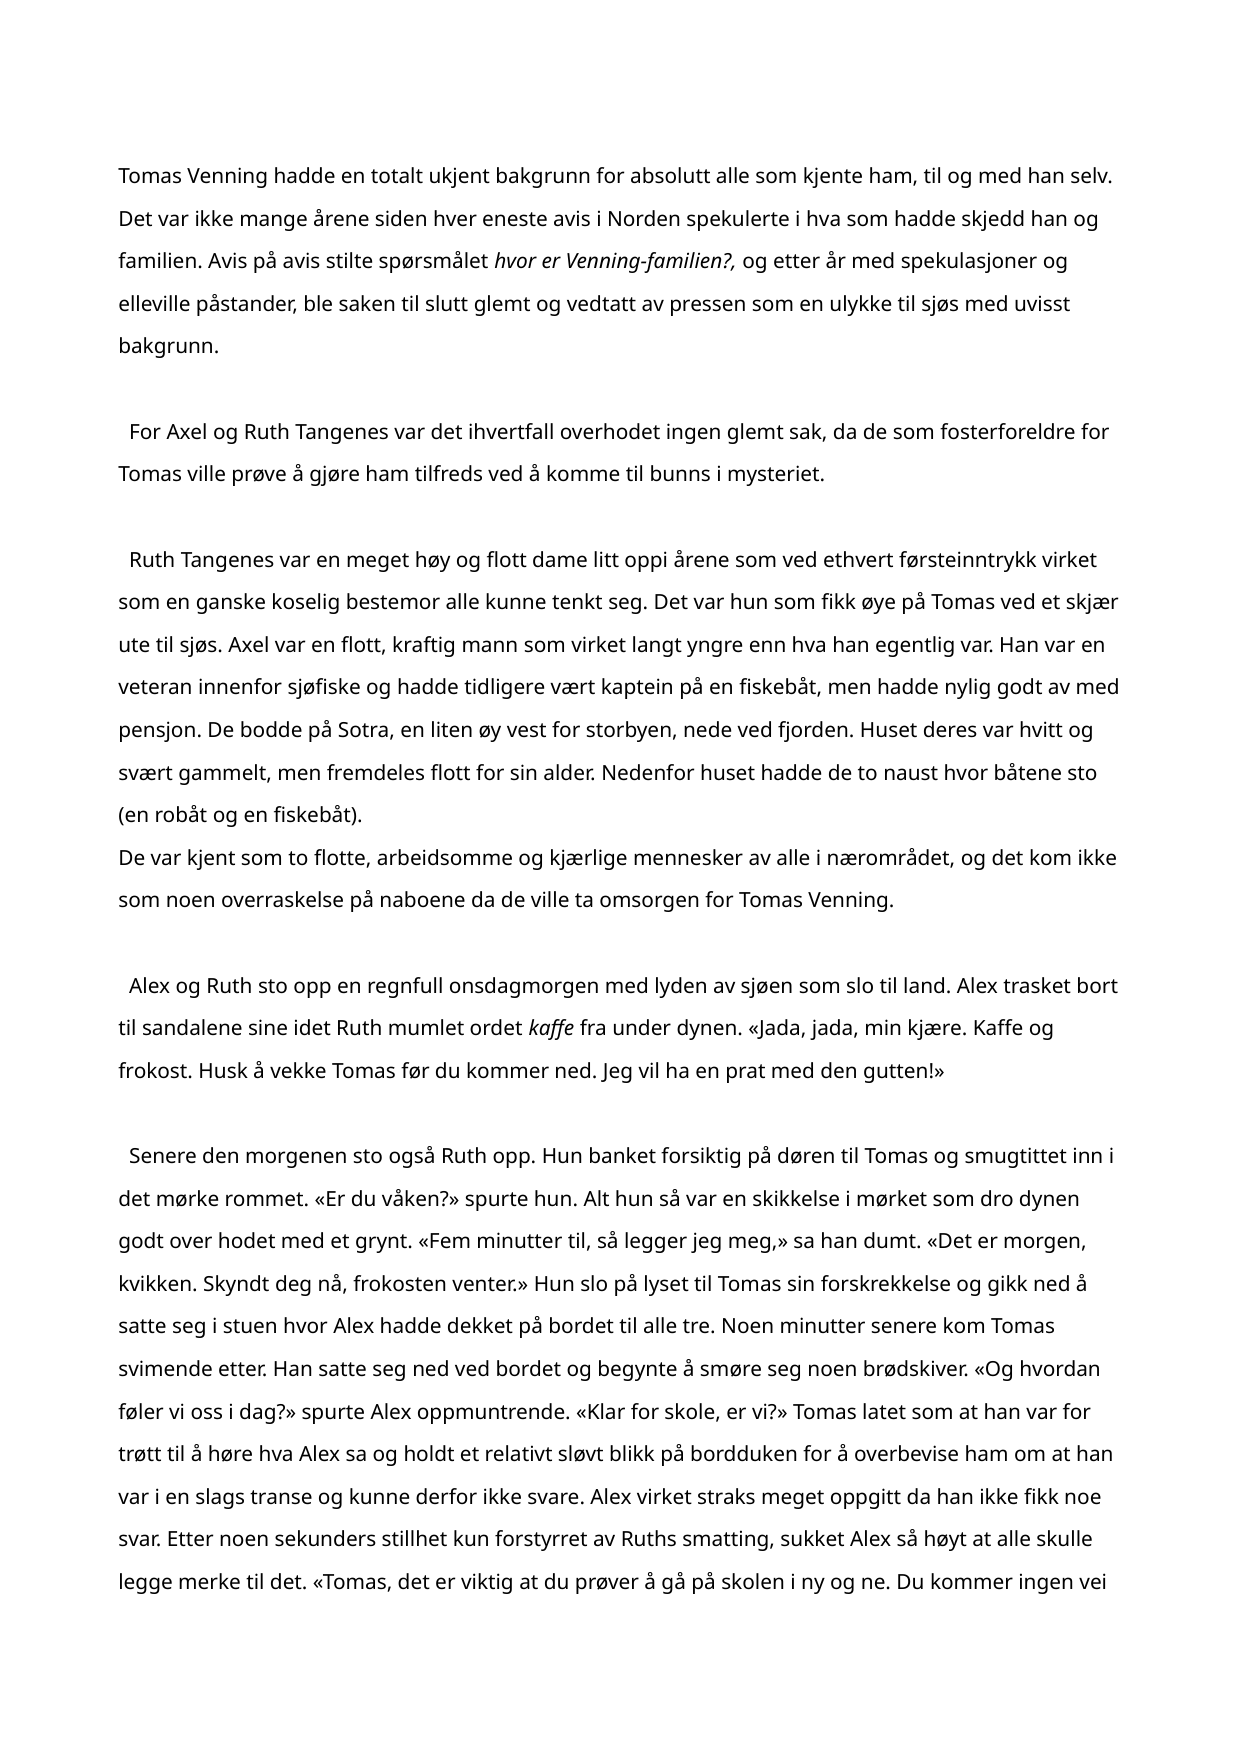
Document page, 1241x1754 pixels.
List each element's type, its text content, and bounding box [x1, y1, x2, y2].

text Ruth Tangenes var en meget høy og flott dame litt oppi årene som ved ethvert førsteinntrykk virket som en ganske koselig bestemor alle kunne tenkt seg. Det var hun som fikk øye på Tomas ved et skjær ute til sjøs. Axel var en flott, kraftig mann som virket langt yngre enn hva han egentlig var. Han var en veteran innenfor sjøfiske og hadde tidligere vært kaptein på en fiskebåt, men hadde nylig godt av med pensjon. De bodde på Sotra, en liten øy vest for storbyen, nede ved fjorden. Huset deres var hvitt og svært gammelt, men fremdeles flott for sin alder. Nedenfor huset hadde de to naust hvor båtene sto (en robåt og en fiskebåt). [118, 545, 1122, 829]
text Tomas Venning hadde en totalt ukjent bakgrunn for absolutt alle som kjente ham, til og med han selv. Det var ikke mange årene siden hver eneste avis i Norden spekulerte i hva som hadde skjedd han og familien. Avis på avis stilte spørsmålet hvor er Venning-familien?, og etter år med spekulasjoner og elleville påstander, ble saken til slutt glemt og vedtatt av pressen som en ulykke til sjøs med uvisst bakgrunn. [118, 161, 1122, 360]
text De var kjent som to flotte, arbeidsomme og kjærlige mennesker av alle i nærområdet, og det kom ikke som noen overraskelse på naboene da de ville ta omsorgen for Tomas Venning. [118, 843, 1122, 914]
text Senere den morgenen sto også Ruth opp. Hun banket forsiktig på døren til Tomas og smugtittet inn i det mørke rommet. «Er du våken?» spurte hun. Alt hun så var en skikkelse i mørket som dro dynen godt over hodet med et grynt. «Fem minutter til, så legger jeg meg,» sa han dumt. «Det er morgen, kvikken. Skyndt deg nå, frokosten venter.» Hun slo på lyset til Tomas sin forskrekkelse og gikk ned å satte seg i stuen hvor Alex hadde dekket på bordet til alle tre. Noen minutter senere kom Tomas svimende etter. Han satte seg ned ved bordet og begynte å smøre seg noen brødskiver. «Og hvordan føler vi oss i dag?» spurte Alex oppmuntrende. «Klar for skole, er vi?» Tomas latet som at han var for trøtt til å høre hva Alex sa og holdt et relativt sløvt blikk på bordduken for å overbevise ham om at han var i en slags transe og kunne derfor ikke svare. Alex virket straks meget oppgitt da han ikke fikk noe svar. Etter noen sekunders stillhet kun forstyrret av Ruths smatting, sukket Alex så høyt at alle skulle legge merke til det. «Tomas, det er viktig at du prøver å gå på skolen i ny og ne. Du kommer ingen vei [118, 1141, 1122, 1596]
text Alex og Ruth sto opp en regnfull onsdagmorgen med lyden av sjøen som slo til land. Alex trasket bort til sandalene sine idet Ruth mumlet ordet kaffe fra under dynen. «Jada, jada, min kjære. Kaffe og frokost. Husk å vekke Tomas før du kommer ned. Jeg vil ha en prat med den gutten!» [118, 971, 1122, 1084]
text For Axel og Ruth Tangenes var det ihvertfall overhodet ingen glemt sak, da de som fosterforeldre for Tomas ville prøve å gjøre ham tilfreds ved å komme til bunns i mysteriet. [118, 417, 1122, 488]
